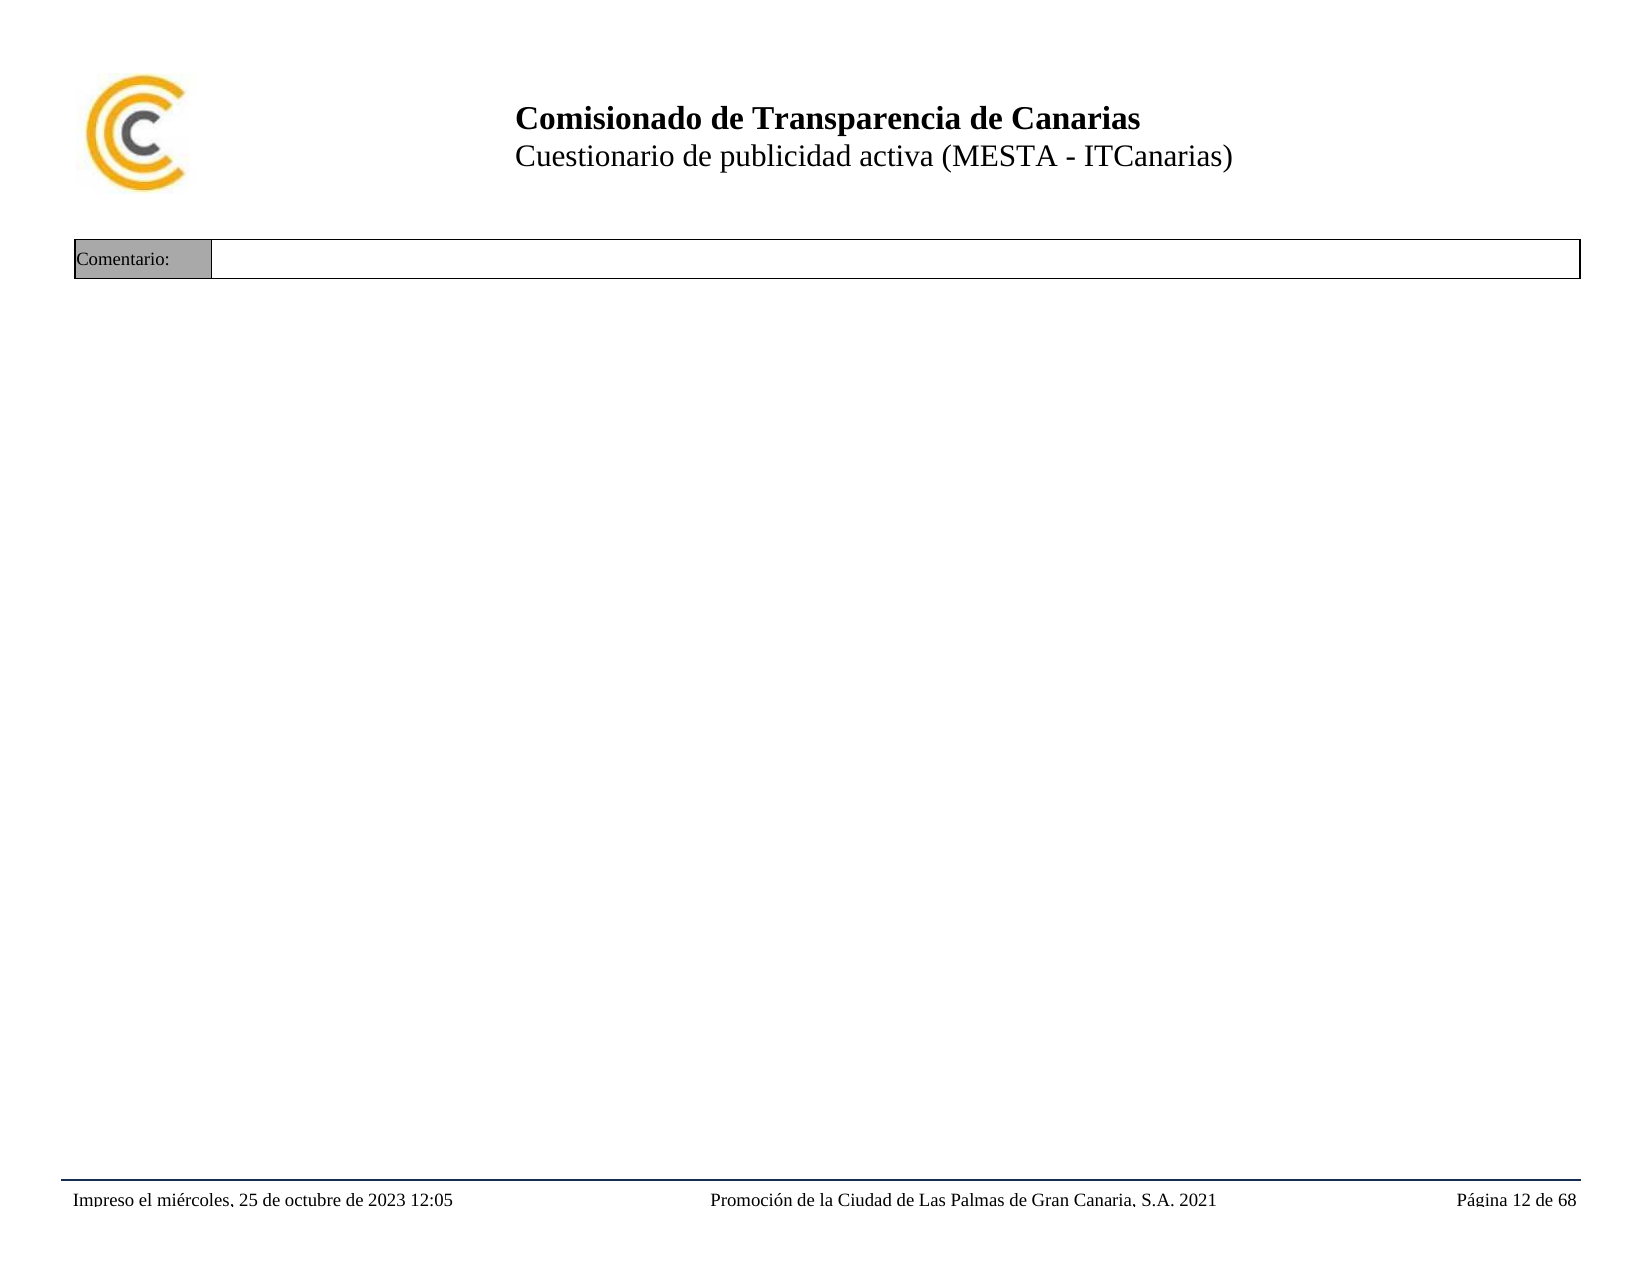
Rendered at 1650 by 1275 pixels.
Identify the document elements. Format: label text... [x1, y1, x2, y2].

table_cell Comentario: [76, 240, 211, 278]
table_cell [212, 240, 1579, 278]
